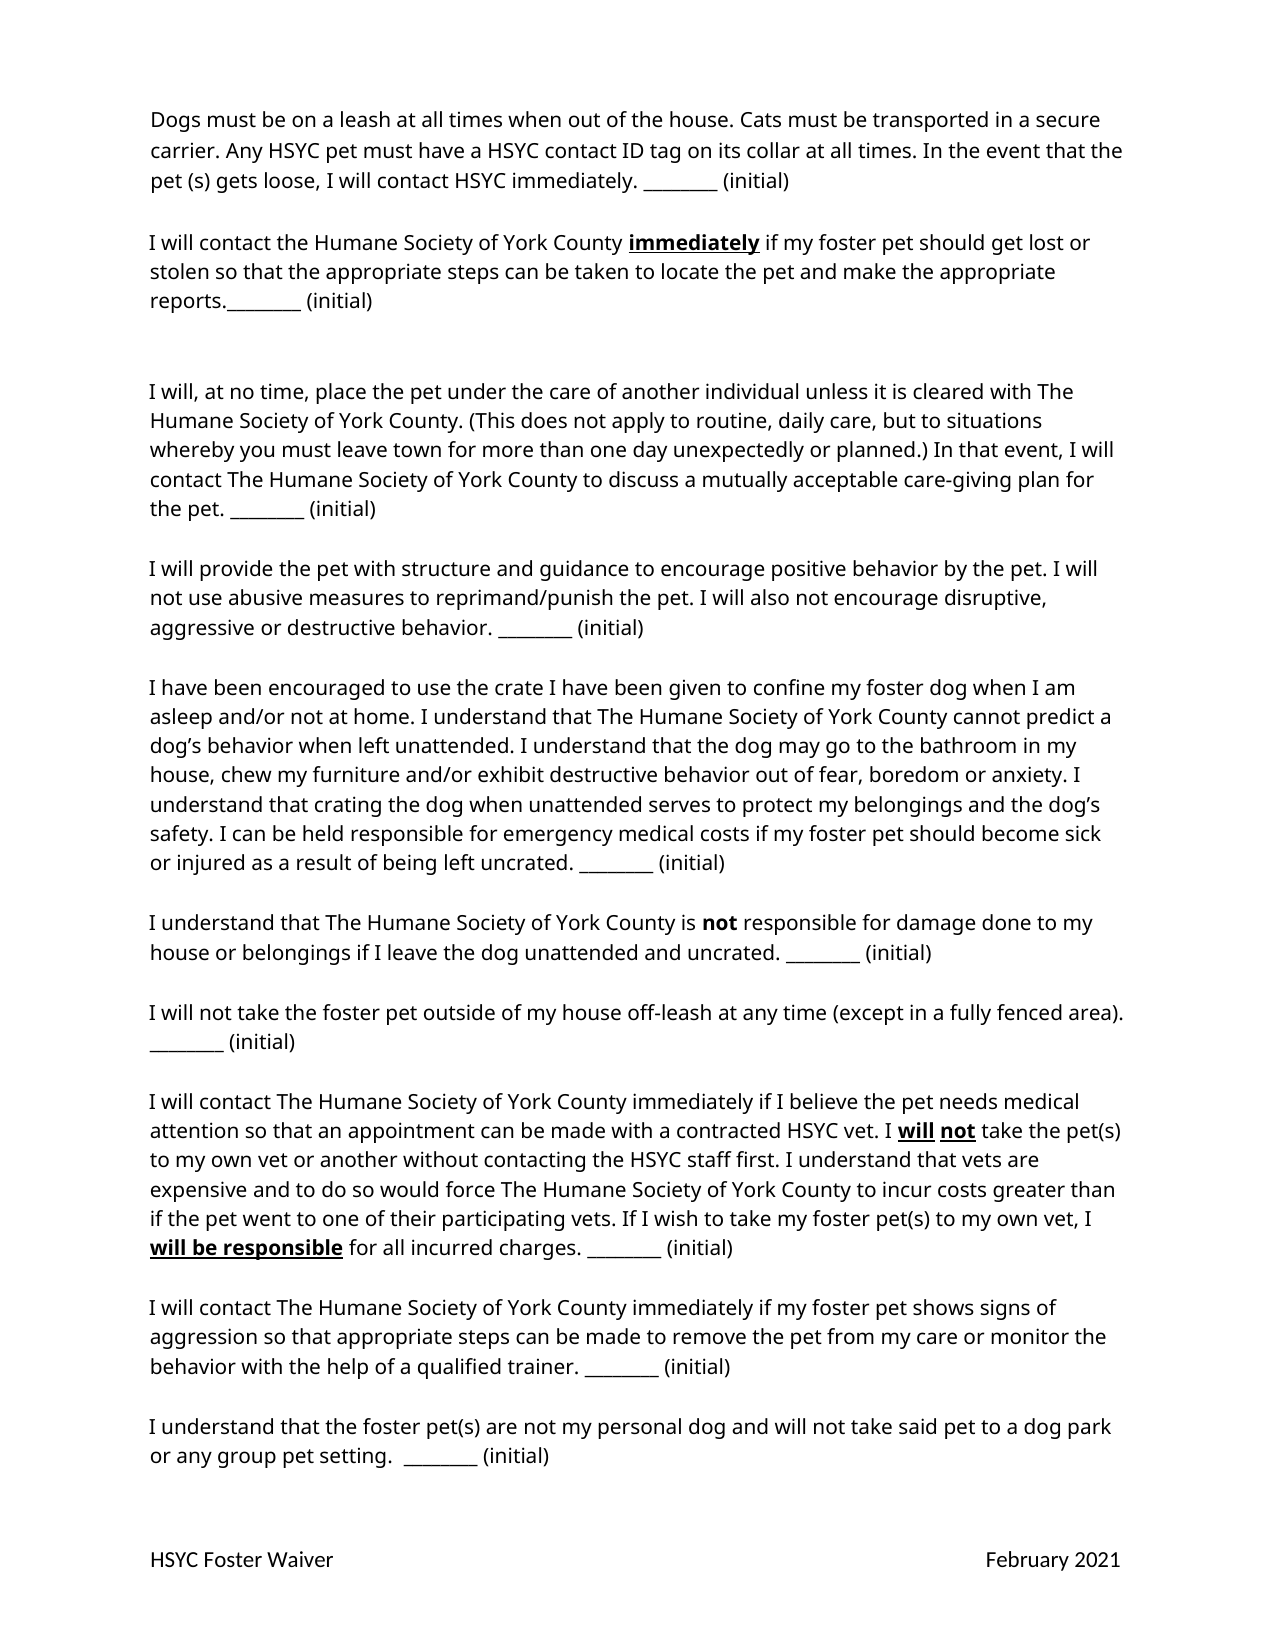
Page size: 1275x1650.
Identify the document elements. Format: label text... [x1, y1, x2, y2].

text I will contact the Humane Society of York County immediately if my foster pet should get lost or stolen so that the appropriate steps can be taken to locate the pet and make the appropriate reports.________ (initial) [148, 228, 1126, 315]
text I have been encouraged to use the crate I have been given to confine my foster dog when I am asleep and/or not at home. I understand that The Humane Society of York County cannot predict a dog’s behavior when left unattended. I understand that the dog may go to the bathroom in my house, chew my furniture and/or exhibit destructive behavior out of fear, boredom or anxiety. I understand that crating the dog when unattended serves to protect my belongings and the dog’s safety. I can be held responsible for emergency medical costs if my foster pet should become sick or injured as a result of being left uncrated. ________ (initial) [148, 673, 1126, 877]
text Dogs must be on a leash at all times when out of the house. Cats must be transported in a secure carrier. Any HSYC pet must have a HSYC contact ID tag on its collar at all times. In the event that the pet (s) gets loose, I will contact HSYC immediately. ________ (initial) [150, 105, 1126, 195]
text I understand that the foster pet(s) are not my personal dog and will not take said pet to a dog park or any group pet setting. ________ (initial) [148, 1412, 1126, 1469]
text I will contact The Humane Society of York County immediately if I believe the pet needs medical attention so that an appointment can be made with a contracted HSYC vet. I will not take the pet(s) to my own vet or another without contacting the HSYC staff first. I understand that vets are expensive and to do so would force The Humane Society of York County to incur costs greater than if the pet went to one of their participating vets. If I wish to take my foster pet(s) to my own vet, I will be responsible for all incurred charges. ________ (initial) [148, 1087, 1126, 1262]
text I will, at no time, place the pet under the care of another individual unless it is cleared with The Humane Society of York County. (This does not apply to routine, daily care, but to situations whereby you must leave town for more than one day unexpectedly or planned.) In that event, I will contact The Humane Society of York County to discuss a mutually acceptable care-giving plan for the pet. ________ (initial) [148, 377, 1126, 523]
text I will provide the pet with structure and guidance to encourage positive behavior by the pet. I will not use abusive measures to reprimand/punish the pet. I will also not encourage disruptive, aggressive or destructive behavior. ________ (initial) [148, 554, 1126, 641]
text I will not take the foster pet outside of my house off-leash at any time (except in a fully fenced area). ________ (initial) [148, 998, 1126, 1055]
text I will contact The Humane Society of York County immediately if my foster pet shows signs of aggression so that appropriate steps can be made to remove the pet from my care or monitor the behavior with the help of a qualified trainer. ________ (initial) [148, 1293, 1126, 1380]
text I understand that The Humane Society of York County is not responsible for damage done to my house or belongings if I leave the dog unattended and uncrated. ________ (initial) [148, 908, 1126, 966]
